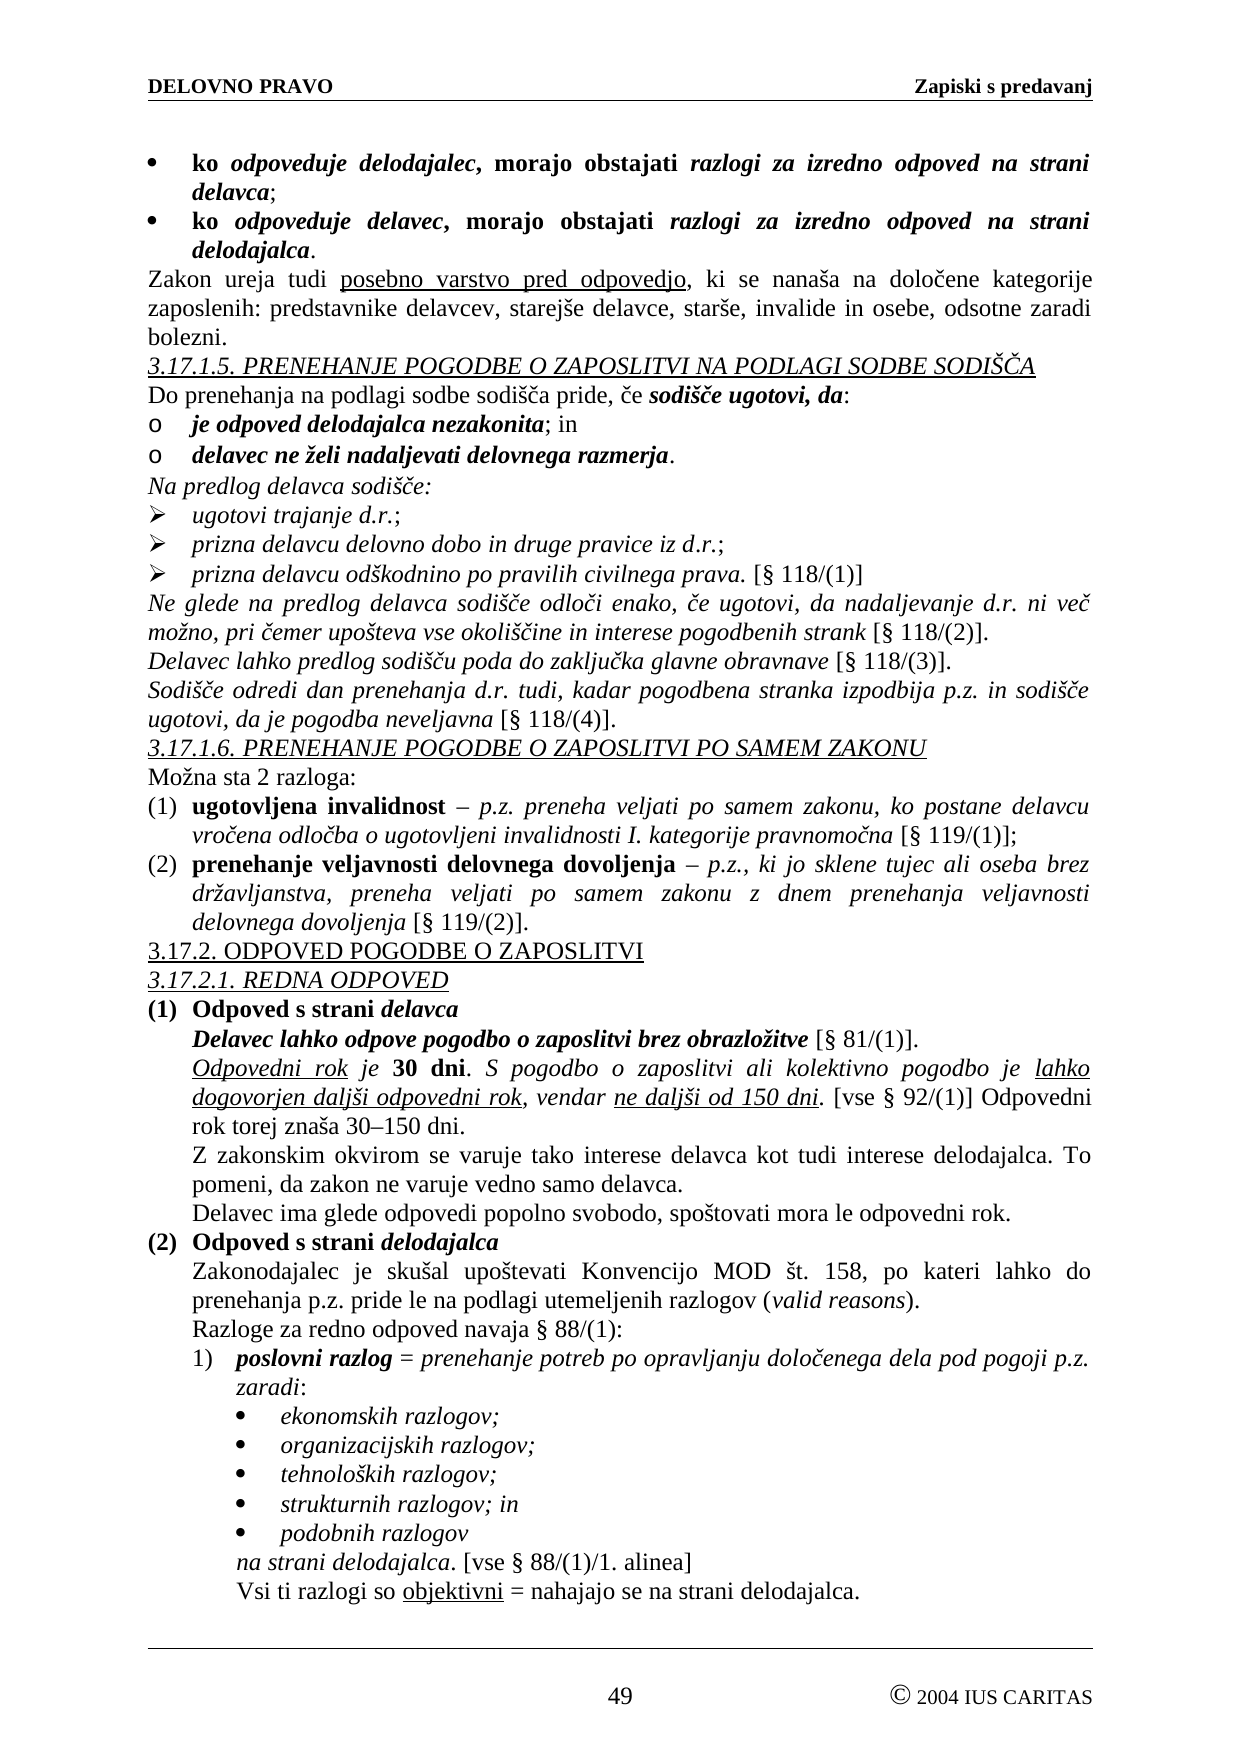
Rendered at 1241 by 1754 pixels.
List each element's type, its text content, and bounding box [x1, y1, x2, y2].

list ko odpoveduje delavec, morajo obstajati razlogi za izredno odpoved na strani delodajalca. [148, 206, 1093, 264]
text Na predlog delavca sodišče: [148, 471, 1093, 500]
text Zakonodajalec je skušal upoštevati Konvencijo MOD št. 158, po kateri lahko do prenehanja p.z. pride le na podlagi utemeljenih razlogov (valid reasons). [192, 1256, 1093, 1314]
text Zakon ureja tudi posebno varstvo pred odpovedjo, ki se nanaša na določene kategorije zaposlenih: predstavnike delavcev, starejše delavce, starše, invalide in osebe, odsotne zaradi bolezni. [148, 264, 1093, 351]
list podobnih razlogov [236, 1517, 1093, 1547]
list ko odpoveduje delodajalec, morajo obstajati razlogi za izredno odpoved na strani delavca; [148, 148, 1093, 206]
list poslovni razlog = prenehanje potreb po opravljanju določenega dela pod pogoji p.z. zaradi: [192, 1343, 1093, 1401]
text na strani delodajalca. [vse § 88/(1)/1. alinea] [236, 1547, 1093, 1576]
text Delavec lahko odpove pogodbo o zaposlitvi brez obrazložitve [§ 81/(1)]. [148, 1023, 1093, 1052]
text Ne glede na predlog delavca sodišče odloči enako, če ugotovi, da nadaljevanje d.r. ni več možno, pri čemer upošteva vse okoliščine in interese pogodbenih strank [§ 118/(2)]. [148, 587, 1093, 646]
list Odpoved s strani delodajalca [148, 1227, 1093, 1256]
text Z zakonskim okvirom se varuje tako interese delavca kot tudi interese delodajalca. To pomeni, da zakon ne varuje vedno samo delavca. [192, 1140, 1093, 1198]
text Razloge za redno odpoved navaja § 88/(1): [192, 1314, 1093, 1343]
list organizacijskih razlogov; [236, 1430, 1093, 1459]
text Sodišče odredi dan prenehanja d.r. tudi, kadar pogodbena stranka izpodbija p.z. in sodišče ugotovi, da je pogodba neveljavna [§ 118/(4)]. [148, 675, 1093, 733]
list ugotovi trajanje d.r.; [148, 500, 1093, 529]
text Odpovedni rok je 30 dni. S pogodbo o zaposlitvi ali kolektivno pogodbo je lahko dogovorjen daljši odpovedni rok, vendar ne daljši od 150 dni. [vse § 92/(1)] Odpovedni rok torej znaša 30–150 dni. [192, 1052, 1093, 1140]
text Do prenehanja na podlagi sodbe sodišča pride, če sodišče ugotovi, da: [148, 380, 1093, 409]
list tehnoloških razlogov; [236, 1459, 1093, 1488]
list prizna delavcu delovno dobo in druge pravice iz d.r.; [148, 529, 1093, 558]
list prizna delavcu odškodnino po pravilih civilnega prava. [§ 118/(1)] [148, 558, 1093, 587]
list je odpoved delodajalca nezakonita; in [148, 409, 1093, 440]
text Vsi ti razlogi so objektivni = nahajajo se na strani delodajalca. [236, 1576, 1093, 1605]
list ekonomskih razlogov; [236, 1401, 1093, 1430]
list delavec ne želi nadaljevati delovnega razmerja. [148, 440, 1093, 471]
list ugotovljena invalidnost – p.z. preneha veljati po samem zakonu, ko postane delavcu vročena odločba o ugotovljeni invalidnosti I. kategorije pravnomočna [§ 119/(1)]; [148, 791, 1093, 849]
list prenehanje veljavnosti delovnega dovoljenja – p.z., ki jo sklene tujec ali oseba brez državljanstva, preneha veljati po samem zakonu z dnem prenehanja veljavnosti delovnega dovoljenja [§ 119/(2)]. [148, 849, 1093, 936]
text Možna sta 2 razloga: [148, 762, 1093, 791]
text 3.17.2. ODPOVED POGODBE O ZAPOSLITVI [148, 936, 1093, 965]
text 3.17.1.6. PRENEHANJE POGODBE O ZAPOSLITVI PO SAMEM ZAKONU [148, 733, 1093, 762]
list strukturnih razlogov; in [236, 1488, 1093, 1517]
text 3.17.2.1. REDNA ODPOVED [148, 965, 1093, 994]
list Odpoved s strani delavca [148, 994, 1093, 1023]
text Delavec lahko predlog sodišču poda do zaključka glavne obravnave [§ 118/(3)]. [148, 646, 1093, 675]
text Delavec ima glede odpovedi popolno svobodo, spoštovati mora le odpovedni rok. [192, 1198, 1093, 1227]
text 3.17.1.5. PRENEHANJE POGODBE O ZAPOSLITVI NA PODLAGI SODBE SODIŠČA [148, 351, 1093, 380]
